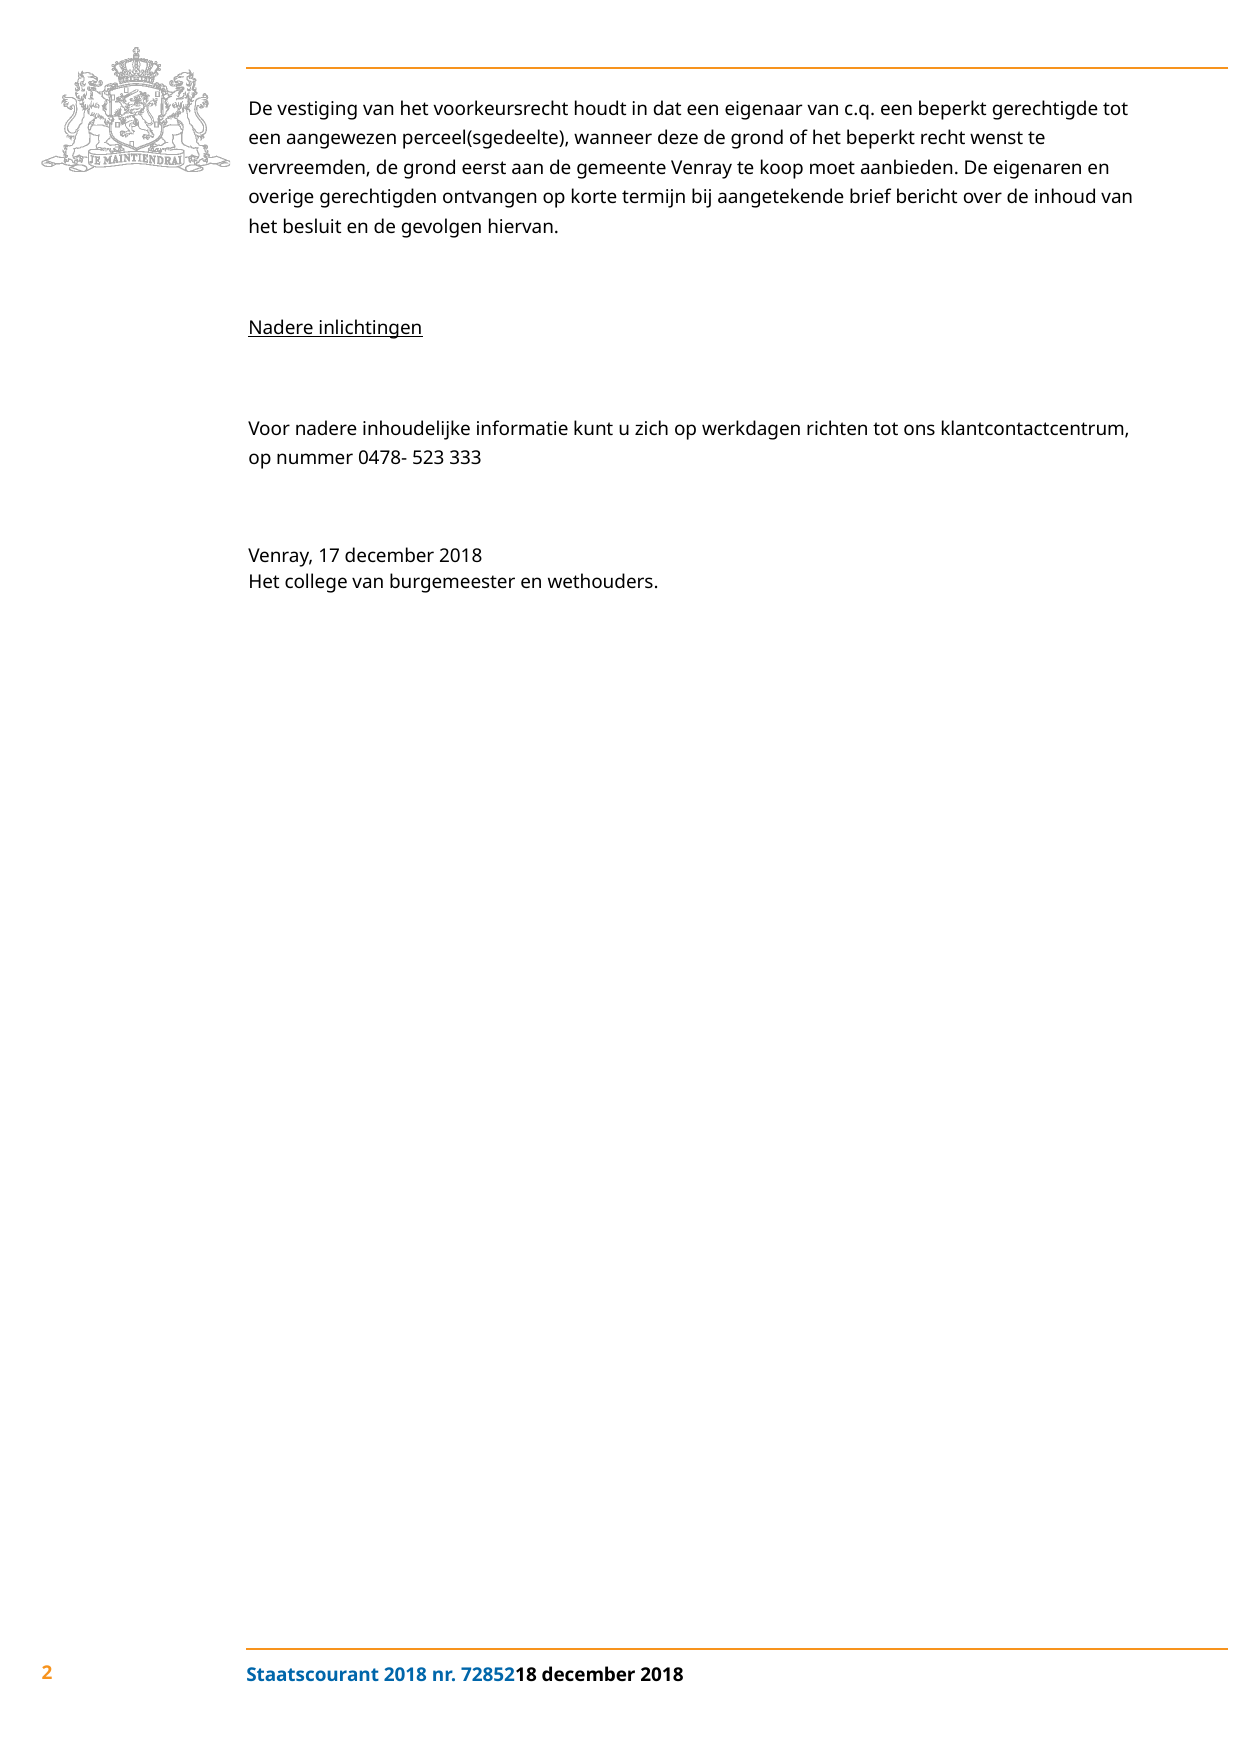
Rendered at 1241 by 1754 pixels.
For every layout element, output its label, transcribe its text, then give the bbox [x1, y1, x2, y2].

text Venray, 17 december 2018 [248, 543, 1152, 568]
text Nadere inlichtingen [248, 314, 1152, 340]
text Voor nadere inhoudelijke informatie kunt u zich op werkdagen richten tot ons klantcontactcentrum, op nummer 0478- 523 333 [248, 415, 1152, 470]
text De vestiging van het voorkeursrecht houdt in dat een eigenaar van c.q. een beperkt gerechtigde tot een aangewezen perceel(sgedeelte), wanneer deze de grond of het beperkt recht wenst te vervreemden, de grond eerst aan de gemeente Venray te koop moet aanbieden. De eigenaren en overige gerechtigden ontvangen op korte termijn bij aangetekende brief bericht over de inhoud van het besluit en de gevolgen hiervan. [248, 95, 1152, 239]
picture [41, 47, 231, 172]
text Het college van burgemeester en wethouders. [248, 568, 1152, 594]
